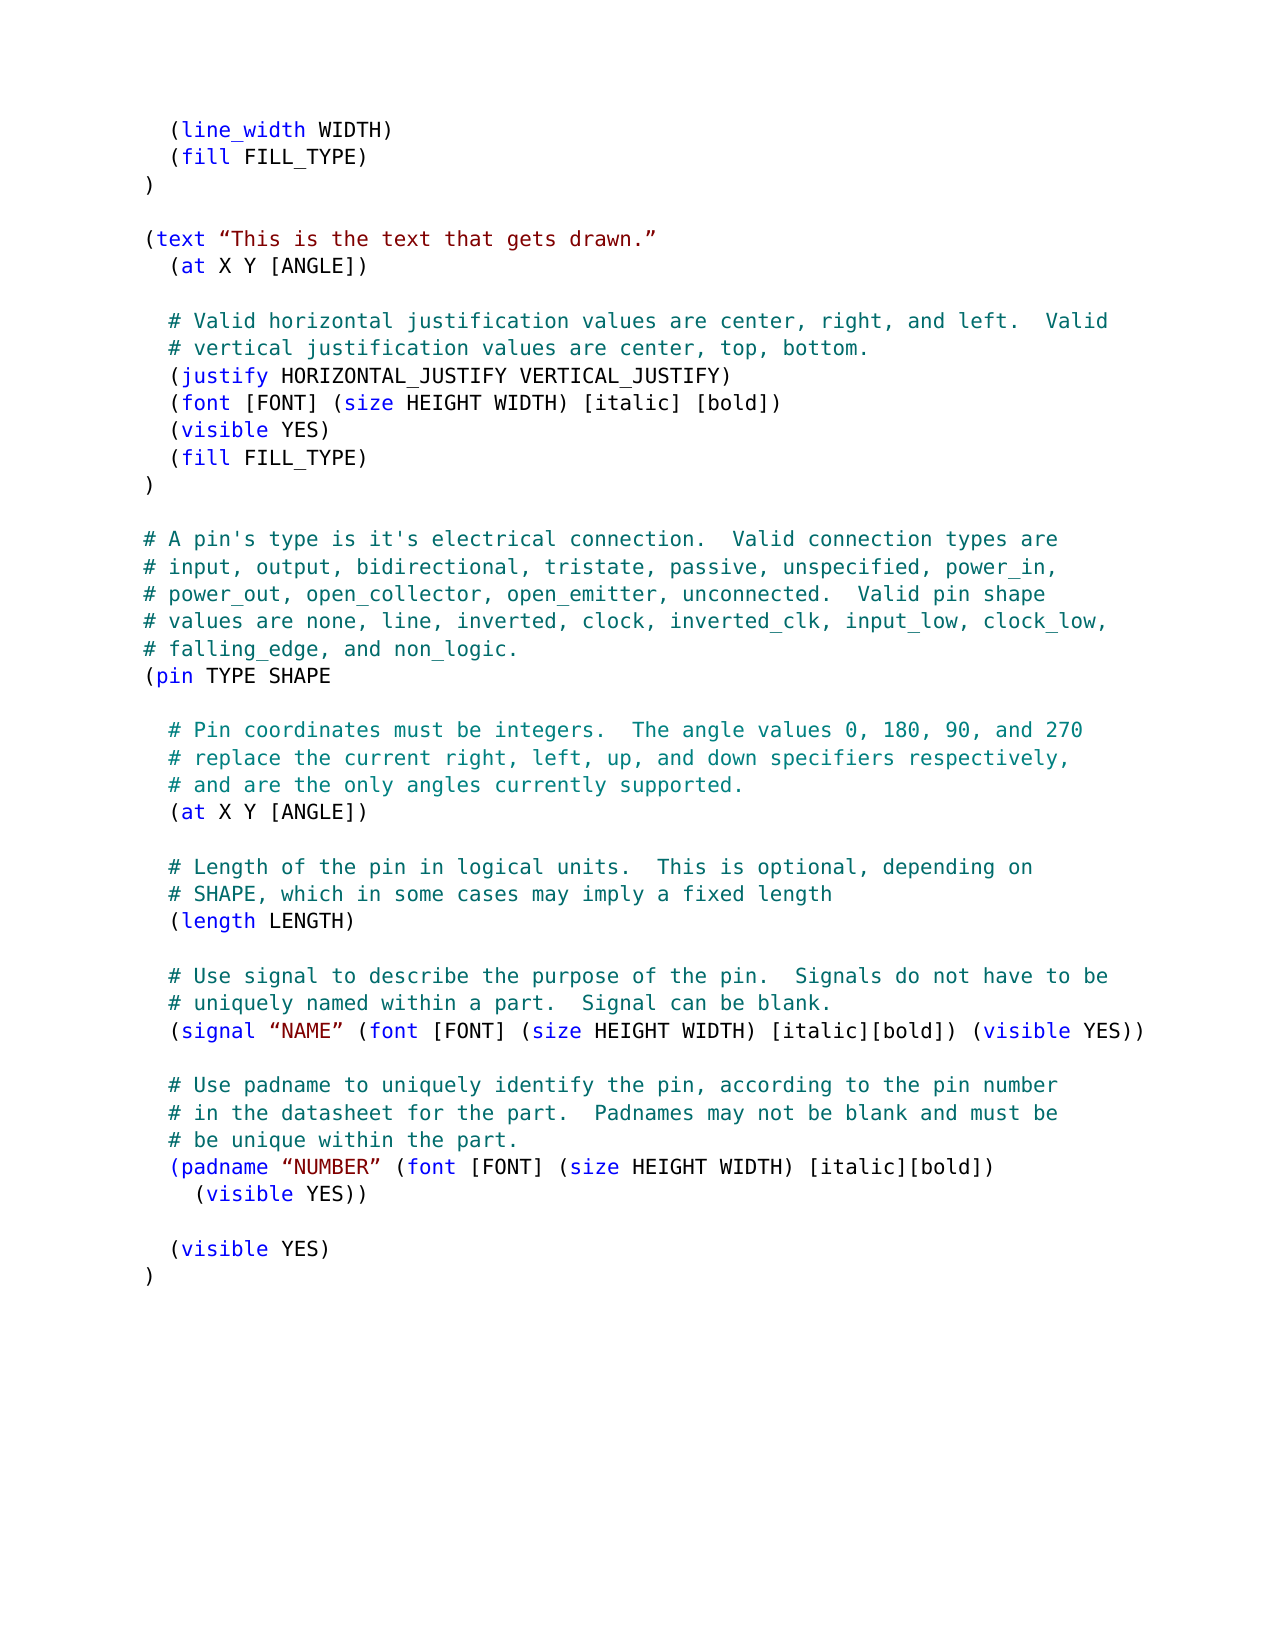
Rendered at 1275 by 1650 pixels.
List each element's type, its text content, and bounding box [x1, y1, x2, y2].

text # input, output, bidirectional, tristate, passive, unspecified, power_in, [118, 555, 1157, 579]
text # vertical justification values are center, top, bottom. [118, 336, 1157, 361]
text ) [118, 1264, 1157, 1289]
text ) [118, 173, 1157, 197]
text # in the datasheet for the part. Padnames may not be blank and must be [118, 1101, 1157, 1125]
text # A pin's type is it's electrical connection. Valid connection types are [118, 527, 1157, 552]
text # falling_edge, and non_logic. [118, 637, 1157, 661]
text (at X Y [ANGLE]) [118, 800, 1157, 825]
text (pin TYPE SHAPE [118, 664, 1157, 688]
text (line_width WIDTH) [118, 118, 1157, 142]
text (fill FILL_TYPE) [118, 145, 1157, 170]
text (length LENGTH) [118, 909, 1157, 934]
text # Pin coordinates must be integers. The angle values 0, 180, 90, and 270 [118, 718, 1157, 743]
text # be unique within the part. [118, 1128, 1157, 1152]
text (at X Y [ANGLE]) [118, 254, 1157, 279]
text (visible YES) [118, 418, 1157, 443]
text # uniquely named within a part. Signal can be blank. [118, 991, 1157, 1016]
text # replace the current right, left, up, and down specifiers respectively, [118, 746, 1157, 770]
text ) [118, 473, 1157, 497]
text (padname “NUMBER” (font [FONT] (size HEIGHT WIDTH) [italic][bold]) [118, 1155, 1157, 1179]
text # power_out, open_collector, open_emitter, unconnected. Valid pin shape [118, 582, 1157, 606]
text # Valid horizontal justification values are center, right, and left. Valid [118, 309, 1157, 333]
text (font [FONT] (size HEIGHT WIDTH) [italic] [bold]) [118, 391, 1157, 415]
text # Use signal to describe the purpose of the pin. Signals do not have to be [118, 964, 1157, 988]
text # Use padname to uniquely identify the pin, according to the pin number [118, 1073, 1157, 1098]
text (fill FILL_TYPE) [118, 446, 1157, 470]
text # values are none, line, inverted, clock, inverted_clk, input_low, clock_low, [118, 609, 1157, 634]
text # Length of the pin in logical units. This is optional, depending on [118, 855, 1157, 879]
text (signal “NAME” (font [FONT] (size HEIGHT WIDTH) [italic][bold]) (visible YES)) [118, 1019, 1157, 1043]
text (justify HORIZONTAL_JUSTIFY VERTICAL_JUSTIFY) [118, 364, 1157, 388]
text (visible YES)) [118, 1182, 1157, 1207]
text # SHAPE, which in some cases may imply a fixed length [118, 882, 1157, 907]
text (visible YES) [118, 1237, 1157, 1261]
text # and are the only angles currently supported. [118, 773, 1157, 797]
text (text “This is the text that gets drawn.” [118, 227, 1157, 252]
